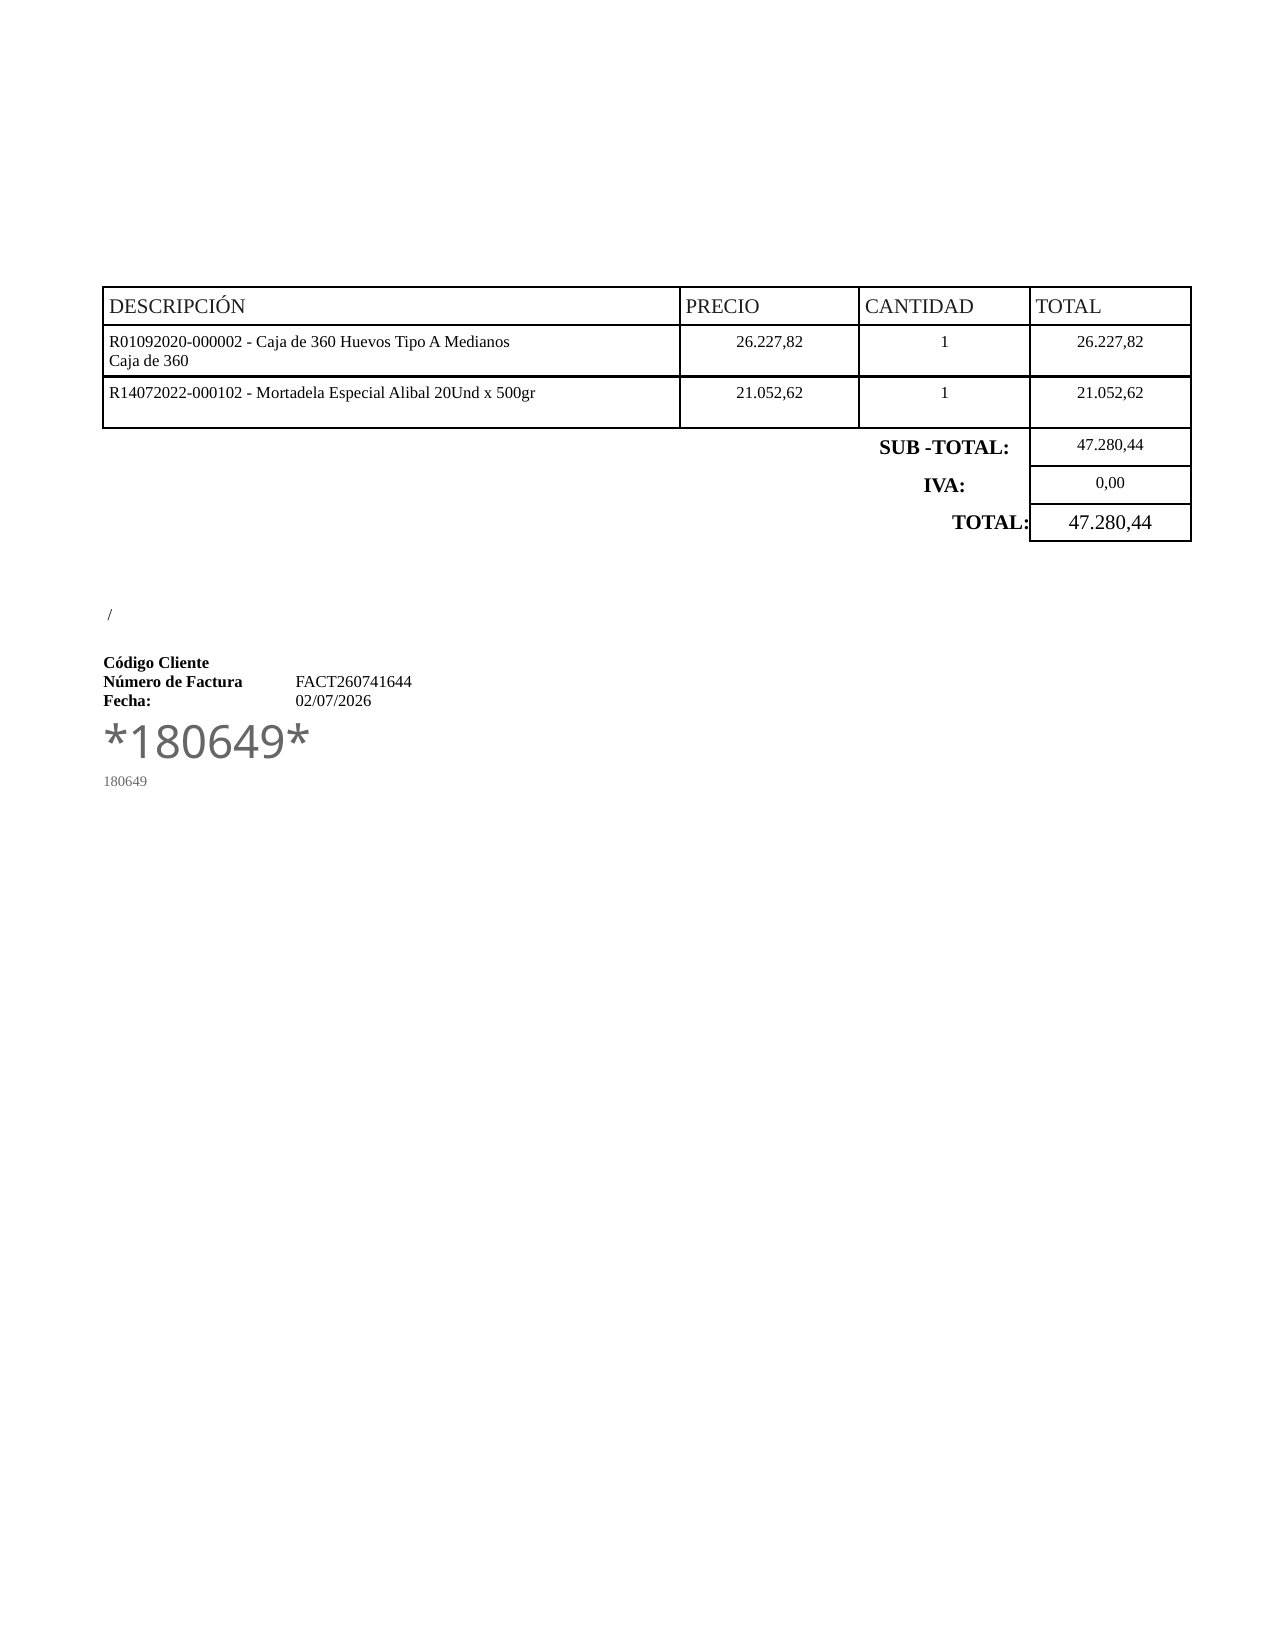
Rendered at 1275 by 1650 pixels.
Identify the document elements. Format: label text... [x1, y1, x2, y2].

table_cell 47.280,44 [1031, 429, 1190, 465]
table_header Código Cliente [103, 653, 295, 672]
table_cell FACT260741644 [295, 672, 517, 691]
table_cell 1 [860, 326, 1029, 375]
table_cell 0,00 [1031, 467, 1190, 502]
text *180649* [103, 710, 1137, 772]
table_cell / [103, 605, 858, 624]
table_cell SUB -TOTAL: [859, 429, 1029, 465]
table_header [103, 542, 858, 566]
table_header CANTIDAD [860, 288, 1029, 323]
table_cell 02/07/2026 [295, 691, 517, 710]
table_cell TOTAL: [859, 503, 1029, 540]
table_cell 26.227,82 [681, 326, 858, 375]
table_cell Fecha: [103, 691, 295, 710]
table_cell 21.052,62 [1031, 378, 1190, 427]
text 180649 [103, 772, 1137, 789]
table_header [295, 653, 517, 672]
table_cell R01092020-000002 - Caja de 360 Huevos Tipo A Medianos Caja de 360 [104, 326, 679, 375]
table_cell [103, 566, 858, 585]
table_cell 1 [860, 378, 1029, 427]
table_cell 47.280,44 [1031, 505, 1190, 540]
table_cell 26.227,82 [1031, 326, 1190, 375]
table_cell 21.052,62 [681, 378, 858, 427]
table_cell R14072022-000102 - Mortadela Especial Alibal 20Und x 500gr [104, 378, 679, 427]
table_header DESCRIPCIÓN [104, 288, 679, 323]
table_cell IVA: [859, 465, 1029, 502]
table_cell [103, 585, 858, 604]
table_cell [103, 429, 859, 540]
table_header TOTAL [1031, 288, 1190, 323]
table_header PRECIO [681, 288, 858, 323]
table_cell Número de Factura [103, 672, 295, 691]
